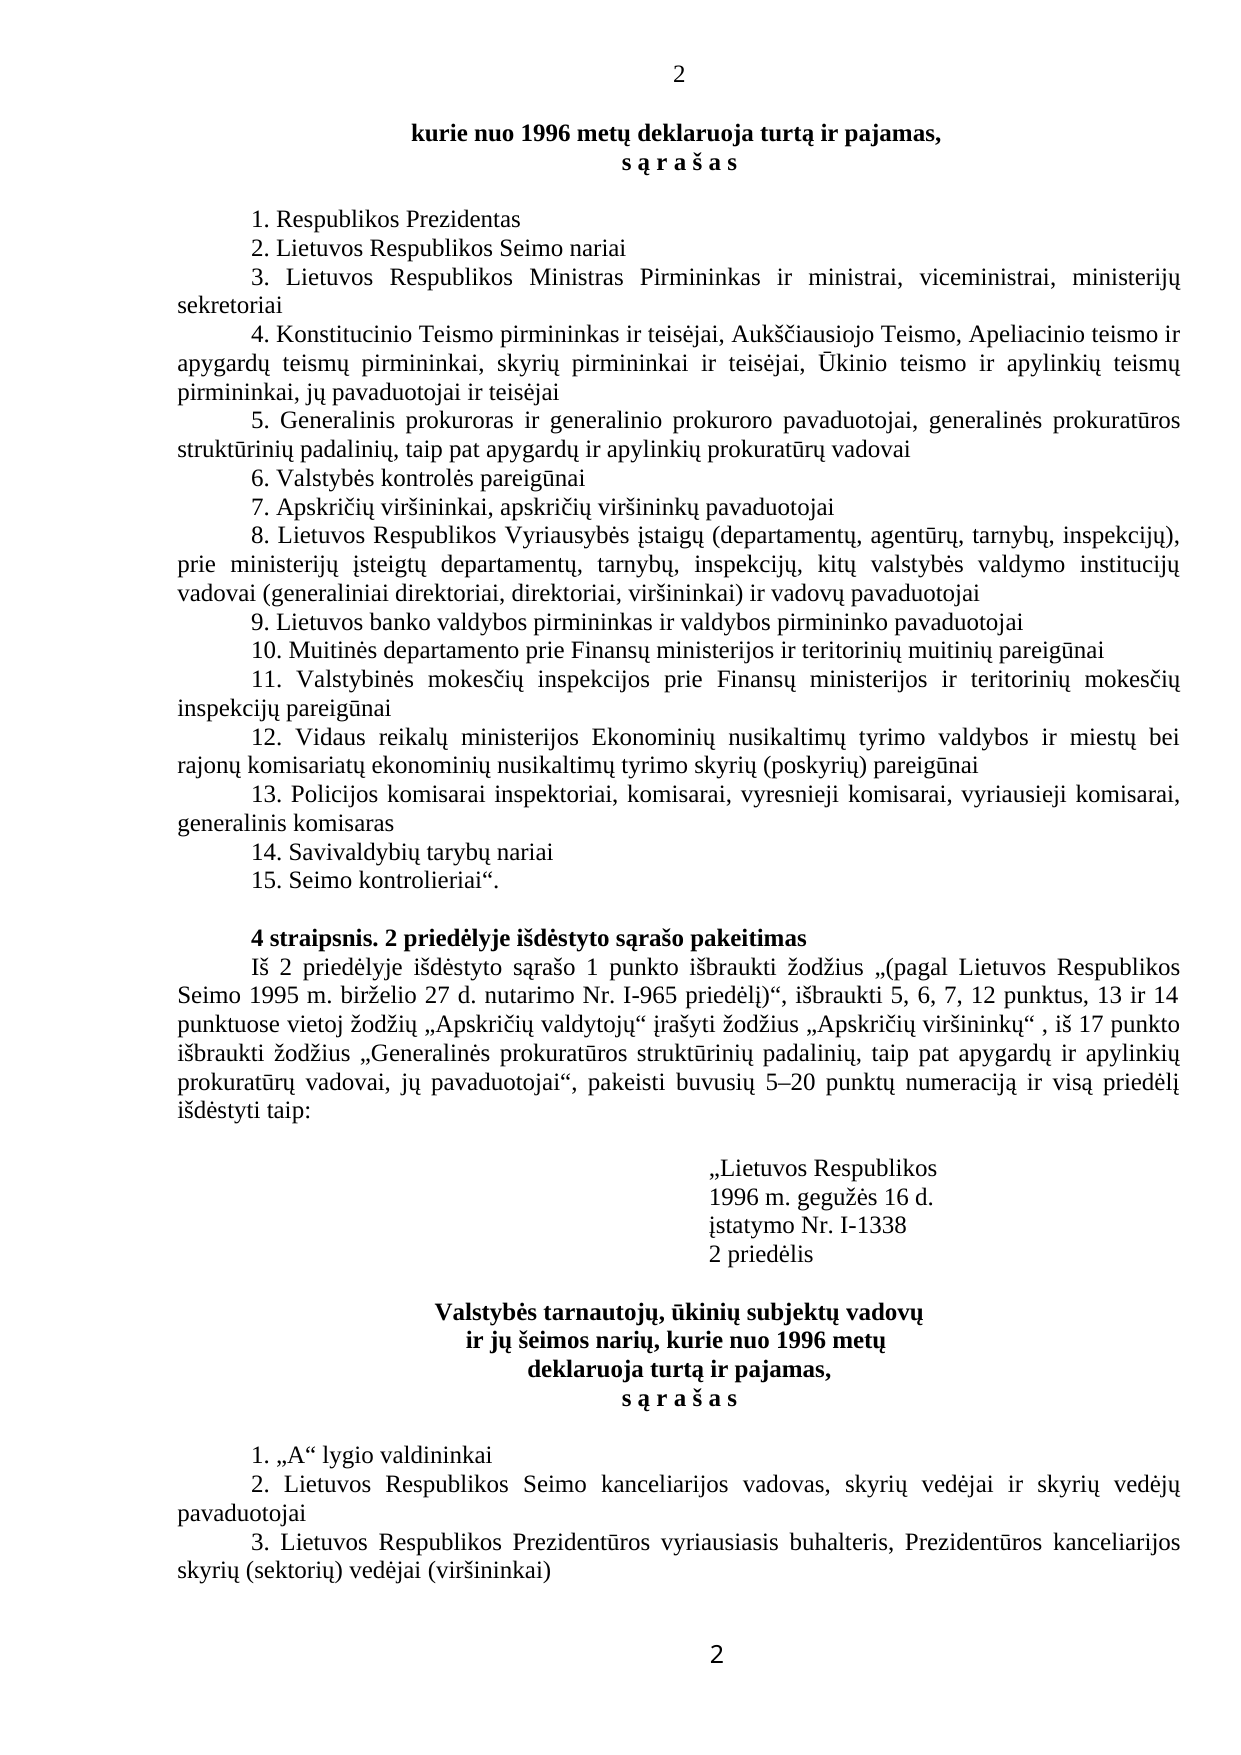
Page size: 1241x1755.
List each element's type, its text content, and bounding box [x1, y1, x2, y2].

text 15. Seimo kontrolieriai“. [177, 866, 1181, 894]
text „Lietuvos Respublikos [177, 1153, 1181, 1182]
text 3. Lietuvos Respublikos Prezidentūros vyriausiasis buhalteris, Prezidentūros kanceliarijos skyrių (sektorių) vedėjai (viršininkai) [177, 1527, 1181, 1584]
text Valstybės tarnautojų, ūkinių subjektų vadovų [177, 1297, 1181, 1326]
text 2. Lietuvos Respublikos Seimo nariai [177, 233, 1181, 262]
text s ą r a š a s [177, 147, 1181, 176]
text įstatymo Nr. I-1338 [177, 1211, 1181, 1239]
text deklaruoja turtą ir pajamas, [177, 1354, 1181, 1383]
text kurie nuo 1996 metų deklaruoja turtą ir pajamas, [177, 118, 1181, 147]
text Iš 2 priedėlyje išdėstyto sąrašo 1 punkto išbraukti žodžius „(pagal Lietuvos Respublikos Seimo 1995 m. birželio 27 d. nutarimo Nr. I-965 priedėlį)“, išbraukti 5, 6, 7, 12 punktus, 13 ir 14 punktuose vietoj žodžių „Apskričių valdytojų“ įrašyti žodžius „Apskričių viršininkų“ , iš 17 punkto išbraukti žodžius „Generalinės prokuratūros struktūrinių padalinių, taip pat apygardų ir apylinkių prokuratūrų vadovai, jų pavaduotojai“, pakeisti buvusių 5–20 punktų numeraciją ir visą priedėlį išdėstyti taip: [177, 952, 1181, 1124]
text 14. Savivaldybių tarybų nariai [177, 837, 1181, 866]
text 1. Respublikos Prezidentas [177, 204, 1181, 233]
text 1996 m. gegužės 16 d. [177, 1182, 1181, 1211]
text 2. Lietuvos Respublikos Seimo kanceliarijos vadovas, skyrių vedėjai ir skyrių vedėjų pavaduotojai [177, 1469, 1181, 1527]
text 2 priedėlis [177, 1239, 1181, 1268]
text 1. „A“ lygio valdininkai [177, 1441, 1181, 1469]
text 13. Policijos komisarai inspektoriai, komisarai, vyresnieji komisarai, vyriausieji komisarai, generalinis komisaras [177, 779, 1181, 837]
text 6. Valstybės kontrolės pareigūnai [177, 463, 1181, 492]
text 4 straipsnis. 2 priedėlyje išdėstyto sąrašo pakeitimas [177, 923, 1181, 952]
text 8. Lietuvos Respublikos Vyriausybės įstaigų (departamentų, agentūrų, tarnybų, inspekcijų), prie ministerijų įsteigtų departamentų, tarnybų, inspekcijų, kitų valstybės valdymo institucijų vadovai (generaliniai direktoriai, direktoriai, viršininkai) ir vadovų pavaduotojai [177, 521, 1181, 607]
text s ą r a š a s [177, 1383, 1181, 1412]
text 3. Lietuvos Respublikos Ministras Pirmininkas ir ministrai, viceministrai, ministerijų sekretoriai [177, 262, 1181, 319]
text 9. Lietuvos banko valdybos pirmininkas ir valdybos pirmininko pavaduotojai [177, 607, 1181, 636]
text ir jų šeimos narių, kurie nuo 1996 metų [177, 1326, 1181, 1354]
text 4. Konstitucinio Teismo pirmininkas ir teisėjai, Aukščiausiojo Teismo, Apeliacinio teismo ir apygardų teismų pirmininkai, skyrių pirmininkai ir teisėjai, Ūkinio teismo ir apylinkių teismų pirmininkai, jų pavaduotojai ir teisėjai [177, 319, 1181, 406]
text 5. Generalinis prokuroras ir generalinio prokuroro pavaduotojai, generalinės prokuratūros struktūrinių padalinių, taip pat apygardų ir apylinkių prokuratūrų vadovai [177, 406, 1181, 463]
text 7. Apskričių viršininkai, apskričių viršininkų pavaduotojai [177, 492, 1181, 521]
text 11. Valstybinės mokesčių inspekcijos prie Finansų ministerijos ir teritorinių mokesčių inspekcijų pareigūnai [177, 664, 1181, 722]
text 10. Muitinės departamento prie Finansų ministerijos ir teritorinių muitinių pareigūnai [177, 636, 1181, 664]
text 12. Vidaus reikalų ministerijos Ekonominių nusikaltimų tyrimo valdybos ir miestų bei rajonų komisariatų ekonominių nusikaltimų tyrimo skyrių (poskyrių) pareigūnai [177, 722, 1181, 779]
